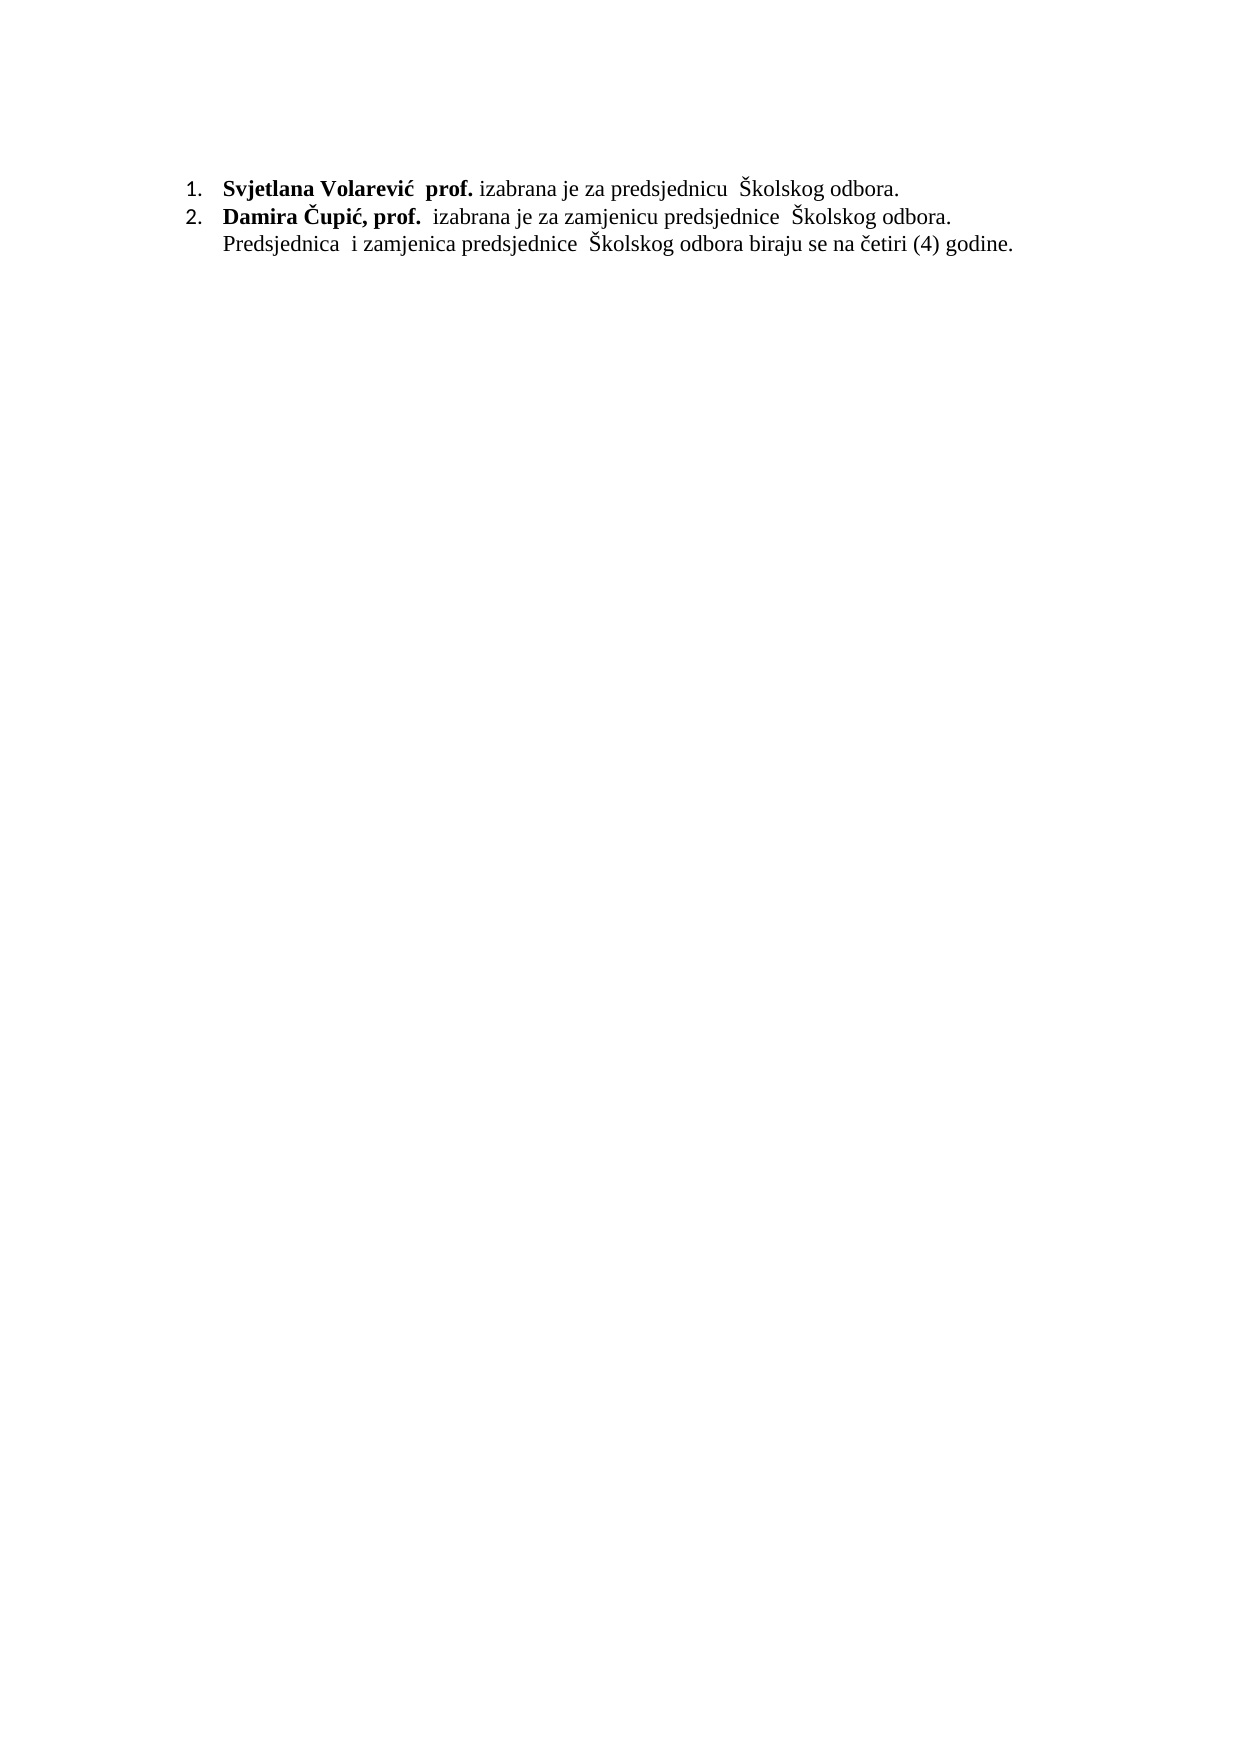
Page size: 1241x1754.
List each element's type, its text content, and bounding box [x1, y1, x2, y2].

text Predsjednica i zamjenica predsjednice Školskog odbora biraju se na četiri (4) godine. [223, 230, 1093, 256]
list Damira Čupić, prof. izabrana je za zamjenicu predsjednice Školskog odbora. [185, 202, 1093, 230]
list Svjetlana Volarević prof. izabrana je za predsjednicu Školskog odbora. [185, 174, 1093, 202]
